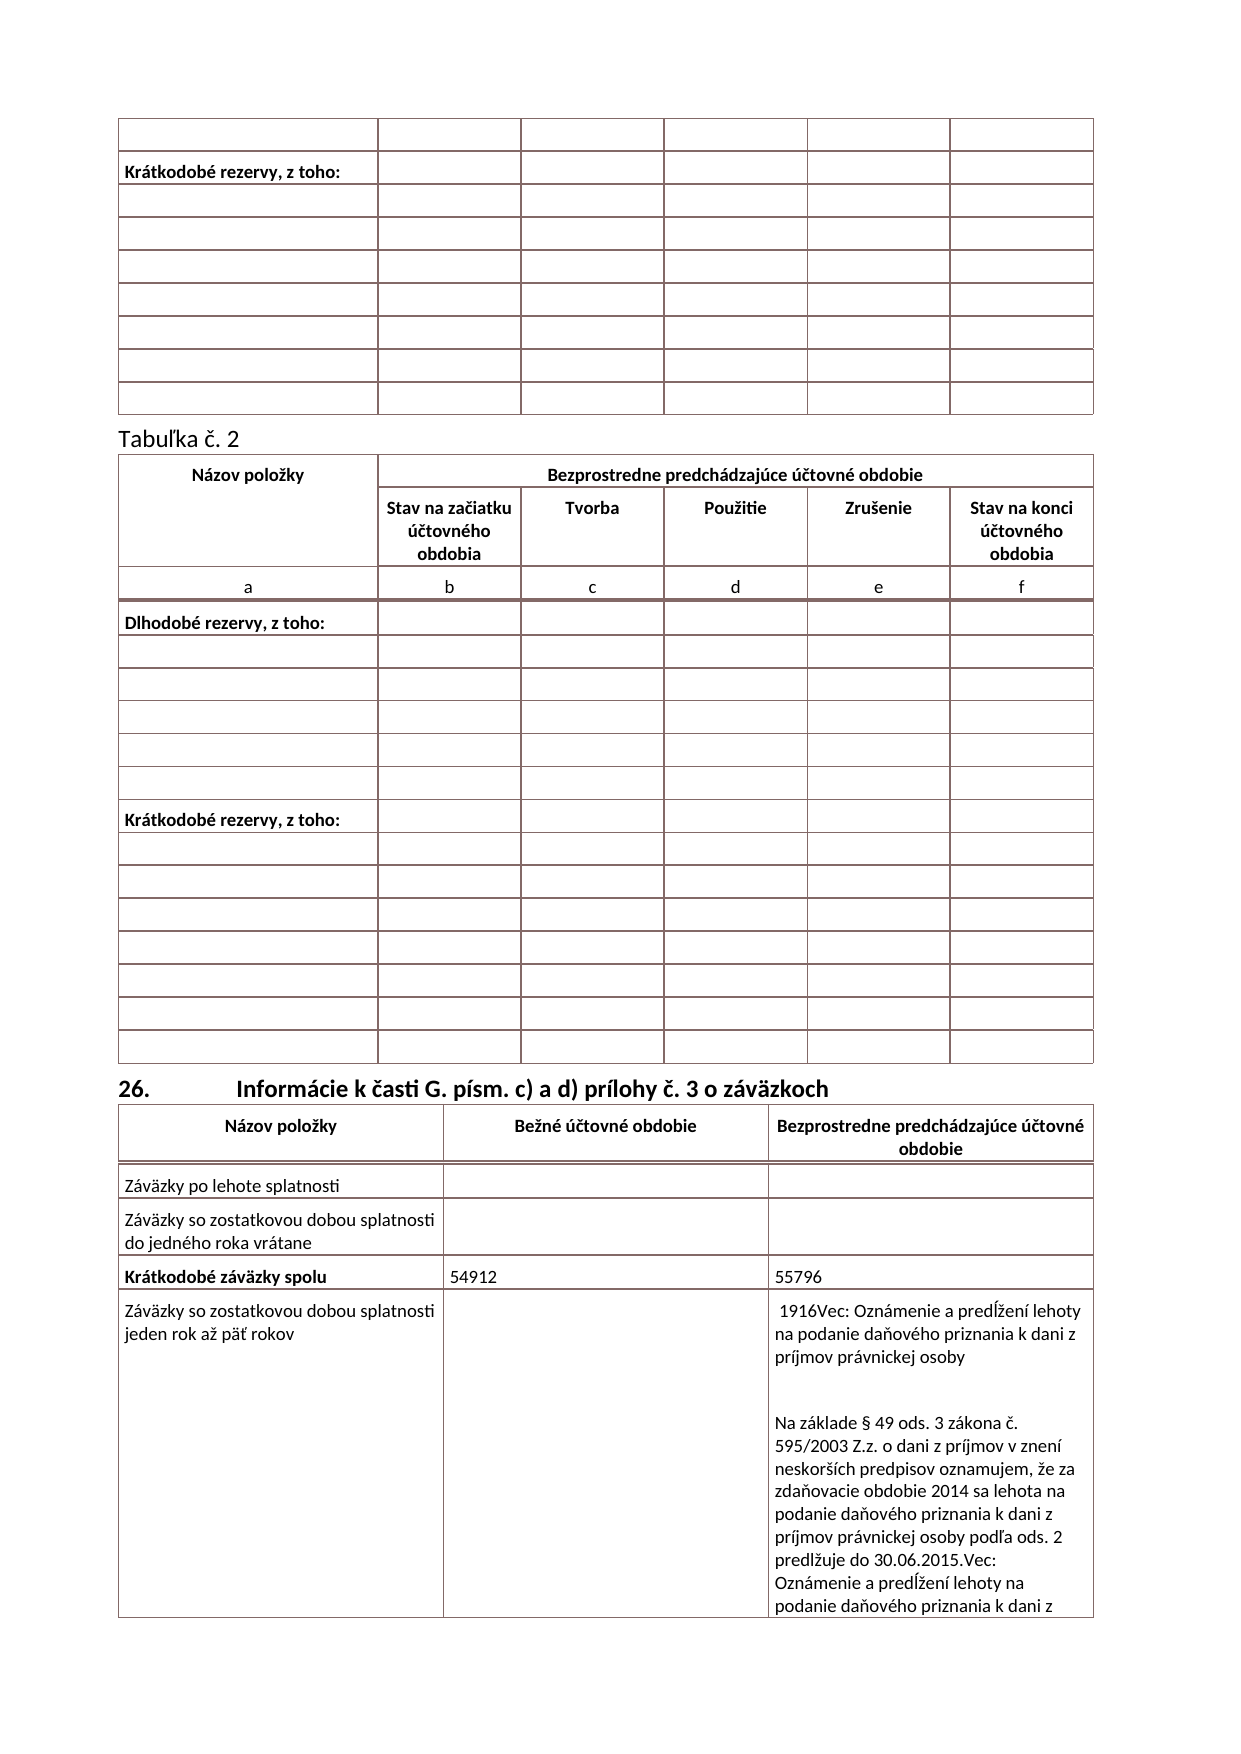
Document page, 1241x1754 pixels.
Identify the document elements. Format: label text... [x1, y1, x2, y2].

table_cell a [119, 567, 377, 598]
table_cell [951, 932, 1093, 963]
table_cell [119, 899, 377, 930]
table_cell [522, 251, 663, 282]
table_cell [951, 218, 1093, 249]
table_cell [444, 1290, 768, 1617]
table_cell [665, 350, 807, 381]
table_cell [119, 767, 377, 799]
table_cell 1916Vec: Oznámenie a predĺžení lehoty na podanie daňového priznania k dani z príjmov právnickej osoby Na základe § 49 ods. 3 zákona č. 595/2003 Z.z. o dani z príjmov v znení neskorších predpisov oznamujem, že za zdaňovacie obdobie 2014 sa lehota na podanie daňového priznania k dani z príjmov právnickej osoby podľa ods. 2 predlžuje do 30.06.2015.Vec: Oznámenie a predĺžení lehoty na podanie daňového priznania k dani z [769, 1290, 1093, 1617]
table_cell [808, 350, 949, 381]
table_cell [379, 119, 520, 150]
table_header Bezprostredne predchádzajúce účtovné obdobie [379, 455, 1093, 486]
table_cell [665, 185, 807, 216]
table_header Názov položky [119, 455, 377, 566]
table_cell Záväzky so zostatkovou dobou splatnosti jeden rok až päť rokov [119, 1290, 443, 1617]
table_cell [665, 119, 807, 150]
table_cell [665, 383, 807, 414]
table_cell [951, 833, 1093, 864]
table_cell [665, 602, 807, 634]
table_cell Tvorba [522, 488, 663, 565]
table_cell [665, 636, 807, 667]
table_cell [808, 284, 949, 315]
table_cell [522, 218, 663, 249]
table_cell [808, 833, 949, 864]
table_cell [808, 218, 949, 249]
table_cell [808, 866, 949, 897]
table_cell [379, 152, 520, 183]
table_cell [119, 734, 377, 766]
table_cell [379, 602, 520, 634]
table_cell [119, 317, 377, 348]
table_cell [119, 833, 377, 864]
table_cell [522, 669, 663, 700]
table_cell [665, 998, 807, 1029]
text 26. Informácie k časti G. písm. c) a d) prílohy č. 3 o záväzkoch [118, 1073, 1122, 1104]
table_cell [808, 251, 949, 282]
table_cell Záväzky so zostatkovou dobou splatnosti do jedného roka vrátane [119, 1199, 443, 1254]
table_cell [951, 317, 1093, 348]
table_cell [808, 1031, 949, 1063]
table_cell [379, 383, 520, 414]
table_cell Krátkodobé rezervy, z toho: [119, 800, 377, 832]
table_cell [119, 119, 377, 150]
table_cell [808, 669, 949, 700]
table_cell [119, 251, 377, 282]
table_header Názov položky [119, 1105, 443, 1160]
table_cell [522, 602, 663, 634]
table_cell [379, 350, 520, 381]
table_cell [808, 800, 949, 832]
table_cell [379, 800, 520, 832]
table_cell [665, 251, 807, 282]
table_cell [951, 602, 1093, 634]
table_cell [379, 185, 520, 216]
table_cell Krátkodobé záväzky spolu [119, 1256, 443, 1288]
table_cell [951, 1031, 1093, 1063]
table_cell [522, 119, 663, 150]
table_cell [951, 866, 1093, 897]
table_cell [769, 1165, 1093, 1197]
table_cell [951, 965, 1093, 996]
table_cell [119, 701, 377, 733]
table_cell [951, 734, 1093, 766]
table_cell [522, 899, 663, 930]
table_cell [379, 636, 520, 667]
table_cell [522, 767, 663, 799]
table_cell b [379, 567, 520, 598]
table_cell [665, 866, 807, 897]
table_cell [522, 1031, 663, 1063]
table_cell [379, 251, 520, 282]
text Tabuľka č. 2 [118, 423, 1122, 454]
table_cell [665, 152, 807, 183]
table_cell [522, 284, 663, 315]
table_cell [951, 284, 1093, 315]
table_cell [522, 800, 663, 832]
table_cell [808, 602, 949, 634]
table_cell [769, 1199, 1093, 1254]
table_cell [119, 669, 377, 700]
table_cell [522, 833, 663, 864]
table_cell [379, 899, 520, 930]
table_cell 54912 [444, 1256, 768, 1288]
table_cell [665, 218, 807, 249]
table_cell [808, 899, 949, 930]
table_cell [119, 350, 377, 381]
table_cell [665, 701, 807, 733]
table_cell [119, 932, 377, 963]
table_cell [951, 998, 1093, 1029]
table_cell [522, 932, 663, 963]
table_cell [379, 284, 520, 315]
table_cell [522, 734, 663, 766]
table_cell [808, 636, 949, 667]
table_cell [522, 350, 663, 381]
table_cell [665, 899, 807, 930]
table_cell [951, 800, 1093, 832]
table_cell [379, 767, 520, 799]
table_cell [379, 866, 520, 897]
table_header Bežné účtovné obdobie [444, 1105, 768, 1160]
table_cell [522, 383, 663, 414]
table_cell [379, 734, 520, 766]
table_cell [951, 636, 1093, 667]
table_cell [665, 317, 807, 348]
table_cell [119, 284, 377, 315]
table_cell [665, 734, 807, 766]
table_cell [808, 767, 949, 799]
table_cell [379, 218, 520, 249]
table_cell [119, 218, 377, 249]
table_cell [665, 767, 807, 799]
table_cell [522, 701, 663, 733]
table_cell [119, 998, 377, 1029]
table_cell [379, 833, 520, 864]
table_cell [379, 965, 520, 996]
table_cell [951, 152, 1093, 183]
table_cell [522, 998, 663, 1029]
table_cell [665, 284, 807, 315]
table_cell [379, 932, 520, 963]
table_cell [665, 965, 807, 996]
table_cell f [951, 567, 1093, 598]
table_cell Stav na konci účtovného obdobia [951, 488, 1093, 565]
table_cell Záväzky po lehote splatnosti [119, 1165, 443, 1197]
table_cell [808, 965, 949, 996]
table_cell [808, 383, 949, 414]
table_cell [951, 251, 1093, 282]
table_cell Zrušenie [808, 488, 949, 565]
table_cell [808, 932, 949, 963]
table_cell [951, 185, 1093, 216]
table_cell [522, 965, 663, 996]
table_cell [119, 185, 377, 216]
table_cell [444, 1199, 768, 1254]
table_cell [119, 636, 377, 667]
table_cell d [665, 567, 807, 598]
table_cell [808, 317, 949, 348]
table_cell Dlhodobé rezervy, z toho: [119, 602, 377, 634]
table_cell c [522, 567, 663, 598]
table_cell [379, 1031, 520, 1063]
table_cell [808, 119, 949, 150]
table_cell [665, 932, 807, 963]
table_cell [808, 998, 949, 1029]
table_cell [119, 383, 377, 414]
table_cell Stav na začiatku účtovného obdobia [379, 488, 520, 565]
table_cell e [808, 567, 949, 598]
table_cell [444, 1165, 768, 1197]
table_cell [379, 998, 520, 1029]
table_cell [522, 317, 663, 348]
table_cell [522, 636, 663, 667]
table_cell [808, 152, 949, 183]
table_cell [808, 701, 949, 733]
table_cell [951, 119, 1093, 150]
table_cell Krátkodobé rezervy, z toho: [119, 152, 377, 183]
table_cell [522, 866, 663, 897]
table_cell [379, 701, 520, 733]
table_cell [951, 383, 1093, 414]
table_cell [951, 701, 1093, 733]
table_cell [522, 185, 663, 216]
table_cell [808, 734, 949, 766]
table_cell [119, 866, 377, 897]
table_header Bezprostredne predchádzajúce účtovné obdobie [769, 1105, 1093, 1160]
table_cell [665, 800, 807, 832]
table_cell [665, 1031, 807, 1063]
table_cell [808, 185, 949, 216]
table_cell [379, 669, 520, 700]
table_cell [522, 152, 663, 183]
table_cell [951, 350, 1093, 381]
table_cell Použitie [665, 488, 807, 565]
table_cell [951, 669, 1093, 700]
table_cell [951, 899, 1093, 930]
table_cell [665, 669, 807, 700]
table_cell [379, 317, 520, 348]
table_cell [951, 767, 1093, 799]
table_cell 55796 [769, 1256, 1093, 1288]
table_cell [119, 1031, 377, 1063]
table_cell [119, 965, 377, 996]
table_cell [665, 833, 807, 864]
